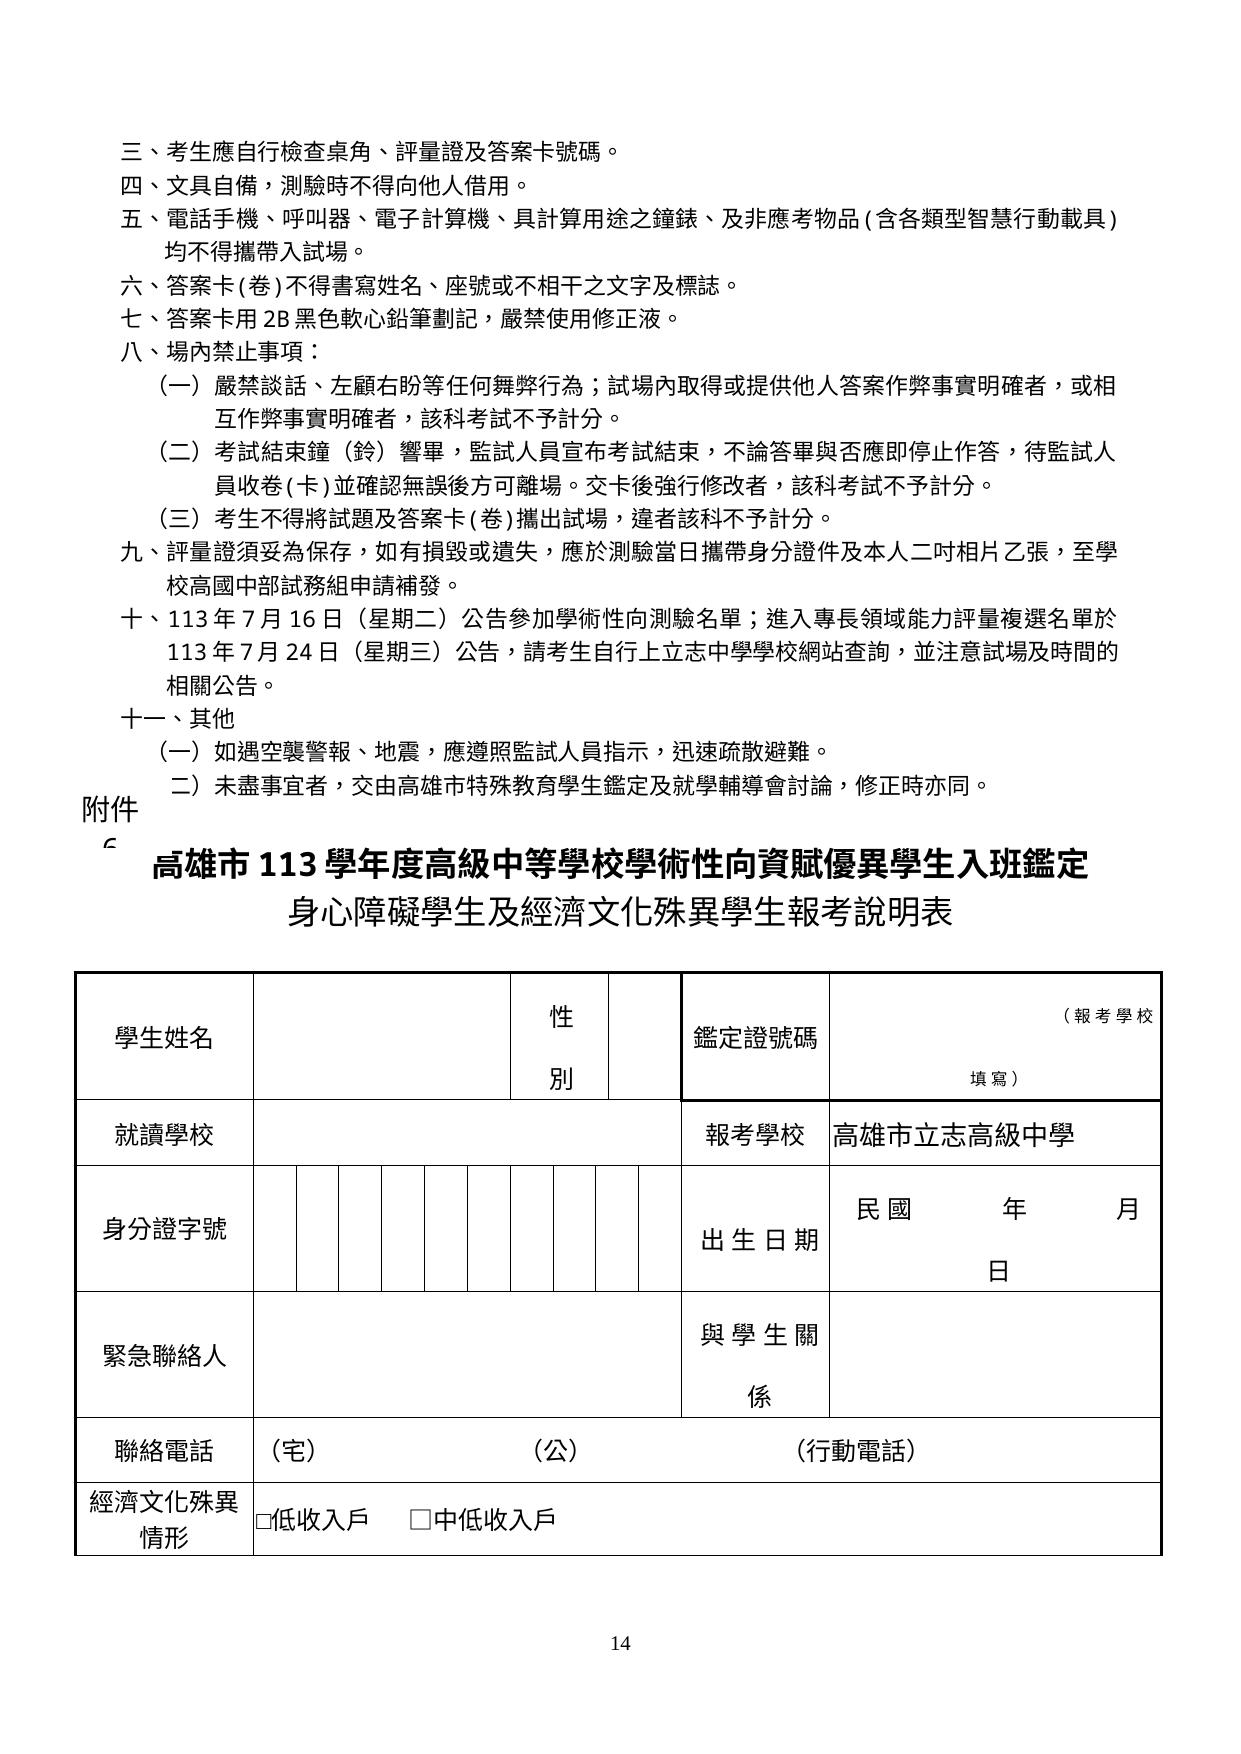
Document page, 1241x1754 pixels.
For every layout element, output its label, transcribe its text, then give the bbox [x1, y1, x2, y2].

table_cell 高雄市立志高級中學 [830, 1102, 1160, 1164]
text 九、評量證須妥為保存，如有損毀或遺失，應於測驗當日攜帶身分證件及本人二吋相片乙張，至學校高國中部試務組申請補發。 [120, 534, 1120, 601]
table_cell 與學生關係 [682, 1292, 829, 1417]
text （二）考試結束鐘（鈴）響畢，監試人員宣布考試結束，不論答畢與否應即停止作答，待監試人員收卷(卡)並確認無誤後方可離場。交卡後強行修改者，該科考試不予計分。 [145, 434, 1120, 501]
table_cell [339, 1166, 381, 1291]
table_cell （宅） （公） （行動電話） [254, 1418, 1160, 1482]
table_cell [596, 1166, 638, 1291]
table_cell 身分證字號 [77, 1166, 253, 1291]
table_cell 出生日期 [682, 1166, 829, 1291]
table_cell 報考學校 [682, 1102, 829, 1164]
table_cell [468, 1166, 510, 1291]
table_header 性 別 [511, 974, 608, 1099]
table_cell □低收入戶 □中低收入戶 [254, 1483, 1160, 1555]
text 八、場內禁止事項： [120, 334, 1120, 367]
text 十一、其他 [120, 701, 1120, 734]
table_header 學生姓名 [77, 974, 253, 1099]
table_cell [254, 1292, 681, 1417]
table_cell [425, 1166, 467, 1291]
text 十、113年7月16日（星期二）公告參加學術性向測驗名單；進入專長領域能力評量複選名單於113年7月24日（星期三）公告，請考生自行上立志中學學校網站查詢，並注意試場及時間的相關公告。 [120, 601, 1120, 701]
text （三）考生不得將試題及答案卡(卷)攜出試場，違者該科不予計分。 [145, 501, 1120, 534]
table_cell [511, 1166, 553, 1291]
table_cell [382, 1166, 424, 1291]
table_cell 緊急聯絡人 [77, 1292, 253, 1417]
table_cell 聯絡電話 [77, 1418, 253, 1482]
table_cell [254, 1100, 681, 1164]
table_header 鑑定證號碼 [683, 974, 829, 1099]
text 六、答案卡(卷)不得書寫姓名、座號或不相干之文字及標誌。 [120, 267, 1120, 301]
table_cell 就讀學校 [77, 1100, 253, 1164]
table_header 高雄市113學年度高級中等學校學術性向資賦優異學生入班鑑定 身心障礙學生及經濟文化殊異學生報考說明表 [49, 774, 1176, 1556]
table_header （報考學校填寫） [830, 974, 1160, 1099]
text 四、文具自備，測驗時不得向他人借用。 [120, 167, 1120, 201]
text 七、答案卡用2B黑色軟心鉛筆劃記，嚴禁使用修正液。 [120, 301, 1120, 334]
table_cell [254, 1166, 296, 1291]
table_cell 民國 年 月 日 [830, 1166, 1160, 1291]
text 五、電話手機、呼叫器、電子計算機、具計算用途之鐘錶、及非應考物品(含各類型智慧行動載具)均不得攜帶入試場。 [120, 201, 1120, 267]
text （一）如遇空襲警報、地震，應遵照監試人員指示，迅速疏散避難。 [145, 734, 1120, 767]
table_cell [554, 1166, 595, 1291]
table_header [609, 974, 680, 1099]
text 三、考生應自行檢查桌角、評量證及答案卡號碼。 [120, 134, 1120, 167]
table_cell [830, 1292, 1160, 1417]
text （二）未盡事宜者，交由高雄市特殊教育學生鑑定及就學輔導會討論，修正時亦同。 [145, 767, 1120, 801]
table_header [254, 974, 510, 1099]
text （一）嚴禁談話、左顧右盼等任何舞弊行為；試場內取得或提供他人答案作弊事實明確者，或相互作弊事實明確者，該科考試不予計分。 [145, 367, 1120, 434]
table_cell [639, 1166, 681, 1291]
table_cell 經濟文化殊異情形 [77, 1483, 253, 1555]
table_cell [297, 1166, 338, 1291]
